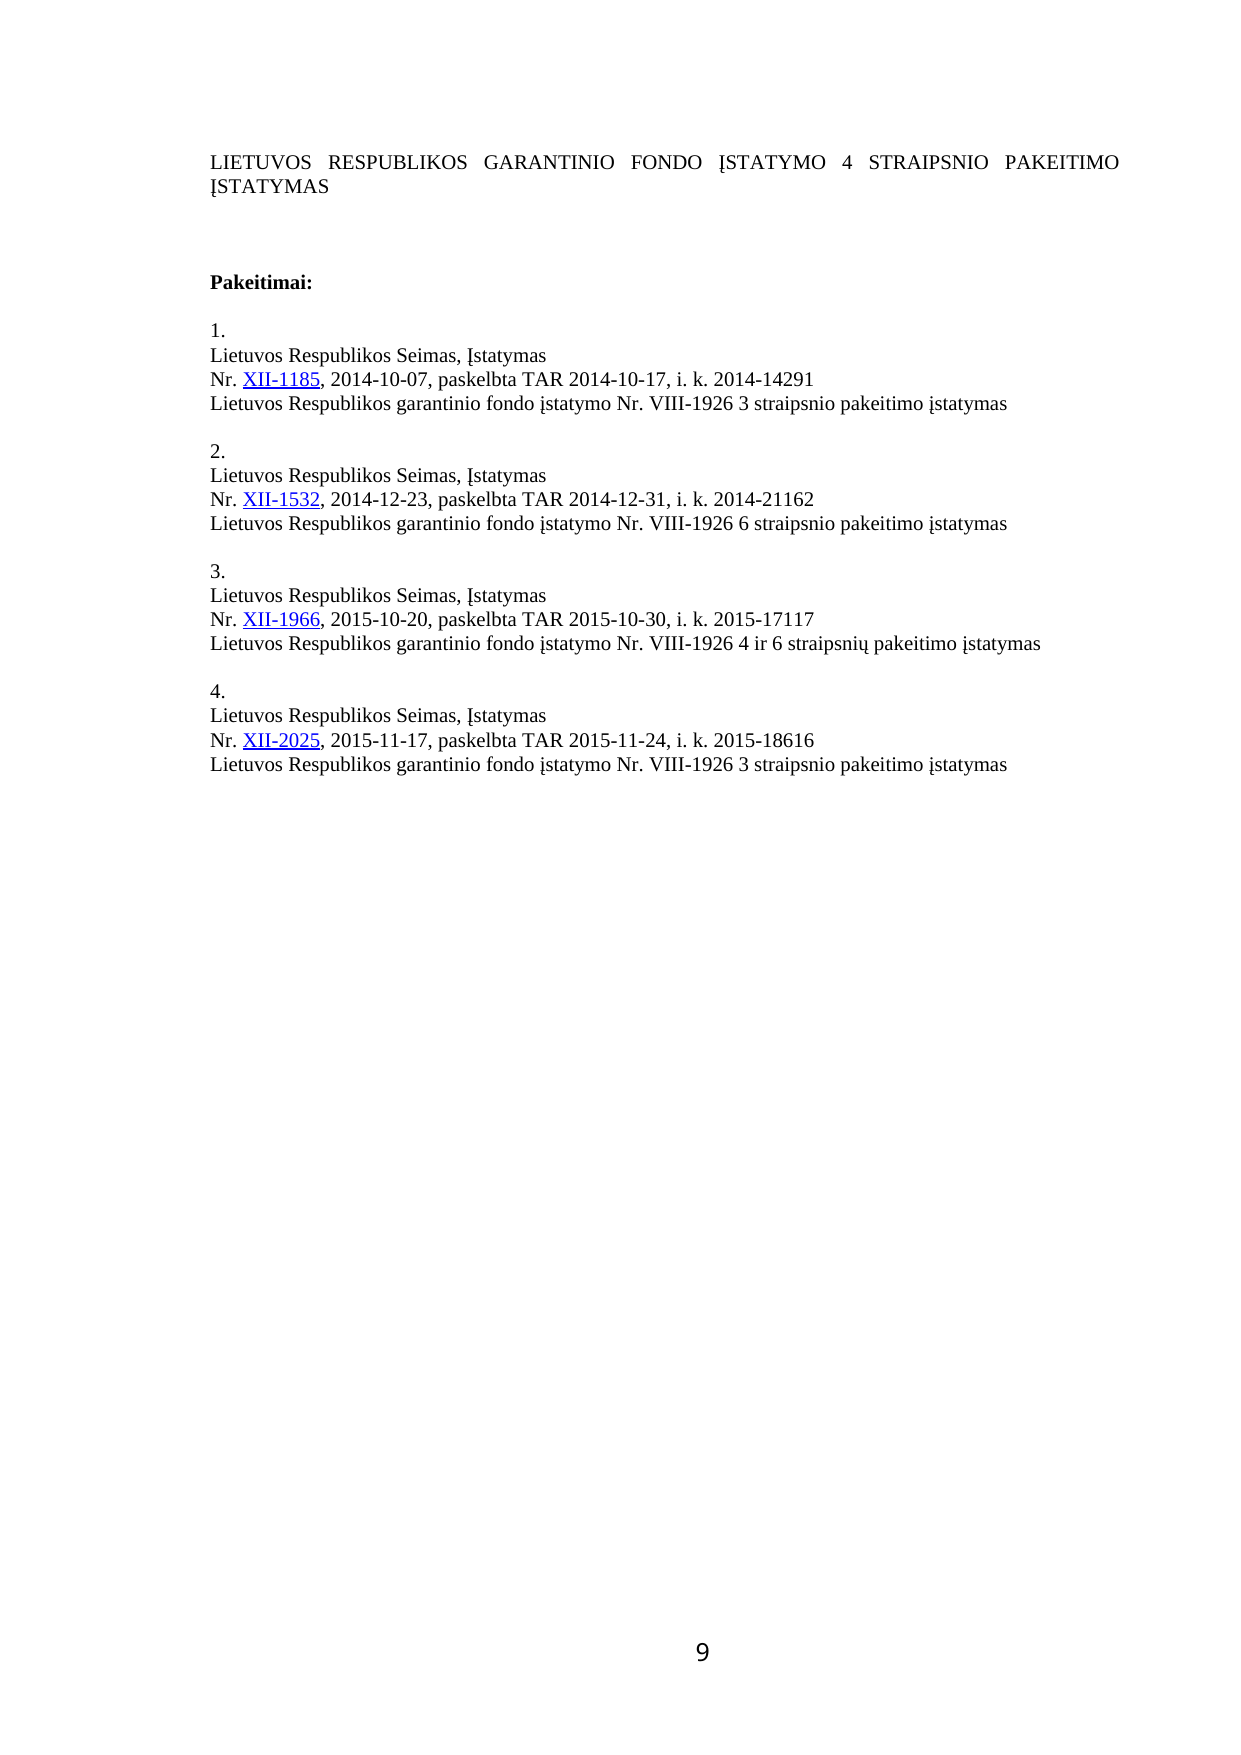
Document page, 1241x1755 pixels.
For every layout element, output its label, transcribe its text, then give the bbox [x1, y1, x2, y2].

text Lietuvos Respublikos garantinio fondo įstatymo Nr. VIII-1926 3 straipsnio pakeitimo įstatymas [210, 752, 1120, 776]
text Lietuvos Respublikos garantinio fondo įstatymo Nr. VIII-1926 4 ir 6 straipsnių pakeitimo įstatymas [210, 631, 1120, 655]
text Lietuvos Respublikos Seimas, Įstatymas [210, 583, 1120, 607]
text 2. [210, 439, 1120, 463]
text Lietuvos Respublikos Seimas, Įstatymas [210, 342, 1120, 367]
text 1. [210, 318, 1120, 342]
text 3. [210, 559, 1120, 583]
text Nr. XII-1185, 2014-10-07, paskelbta TAR 2014-10-17, i. k. 2014-14291 [210, 367, 1120, 391]
text Nr. XII-1966, 2015-10-20, paskelbta TAR 2015-10-30, i. k. 2015-17117 [210, 607, 1120, 631]
text 4. [210, 679, 1120, 703]
text Lietuvos Respublikos garantinio fondo įstatymo Nr. VIII-1926 6 straipsnio pakeitimo įstatymas [210, 511, 1120, 535]
text Nr. XII-1532, 2014-12-23, paskelbta TAR 2014-12-31, i. k. 2014-21162 [210, 487, 1120, 511]
text Lietuvos Respublikos garantinio fondo įstatymo Nr. VIII-1926 3 straipsnio pakeitimo įstatymas [210, 391, 1120, 415]
text Nr. XII-2025, 2015-11-17, paskelbta TAR 2015-11-24, i. k. 2015-18616 [210, 727, 1120, 752]
text LIETUVOS RESPUBLIKOS GARANTINIO FONDO ĮSTATYMO 4 STRAIPSNIO PAKEITIMO ĮSTATYMAS [210, 150, 1120, 198]
text Pakeitimai: [210, 270, 1120, 294]
text Lietuvos Respublikos Seimas, Įstatymas [210, 463, 1120, 487]
text Lietuvos Respublikos Seimas, Įstatymas [210, 703, 1120, 727]
